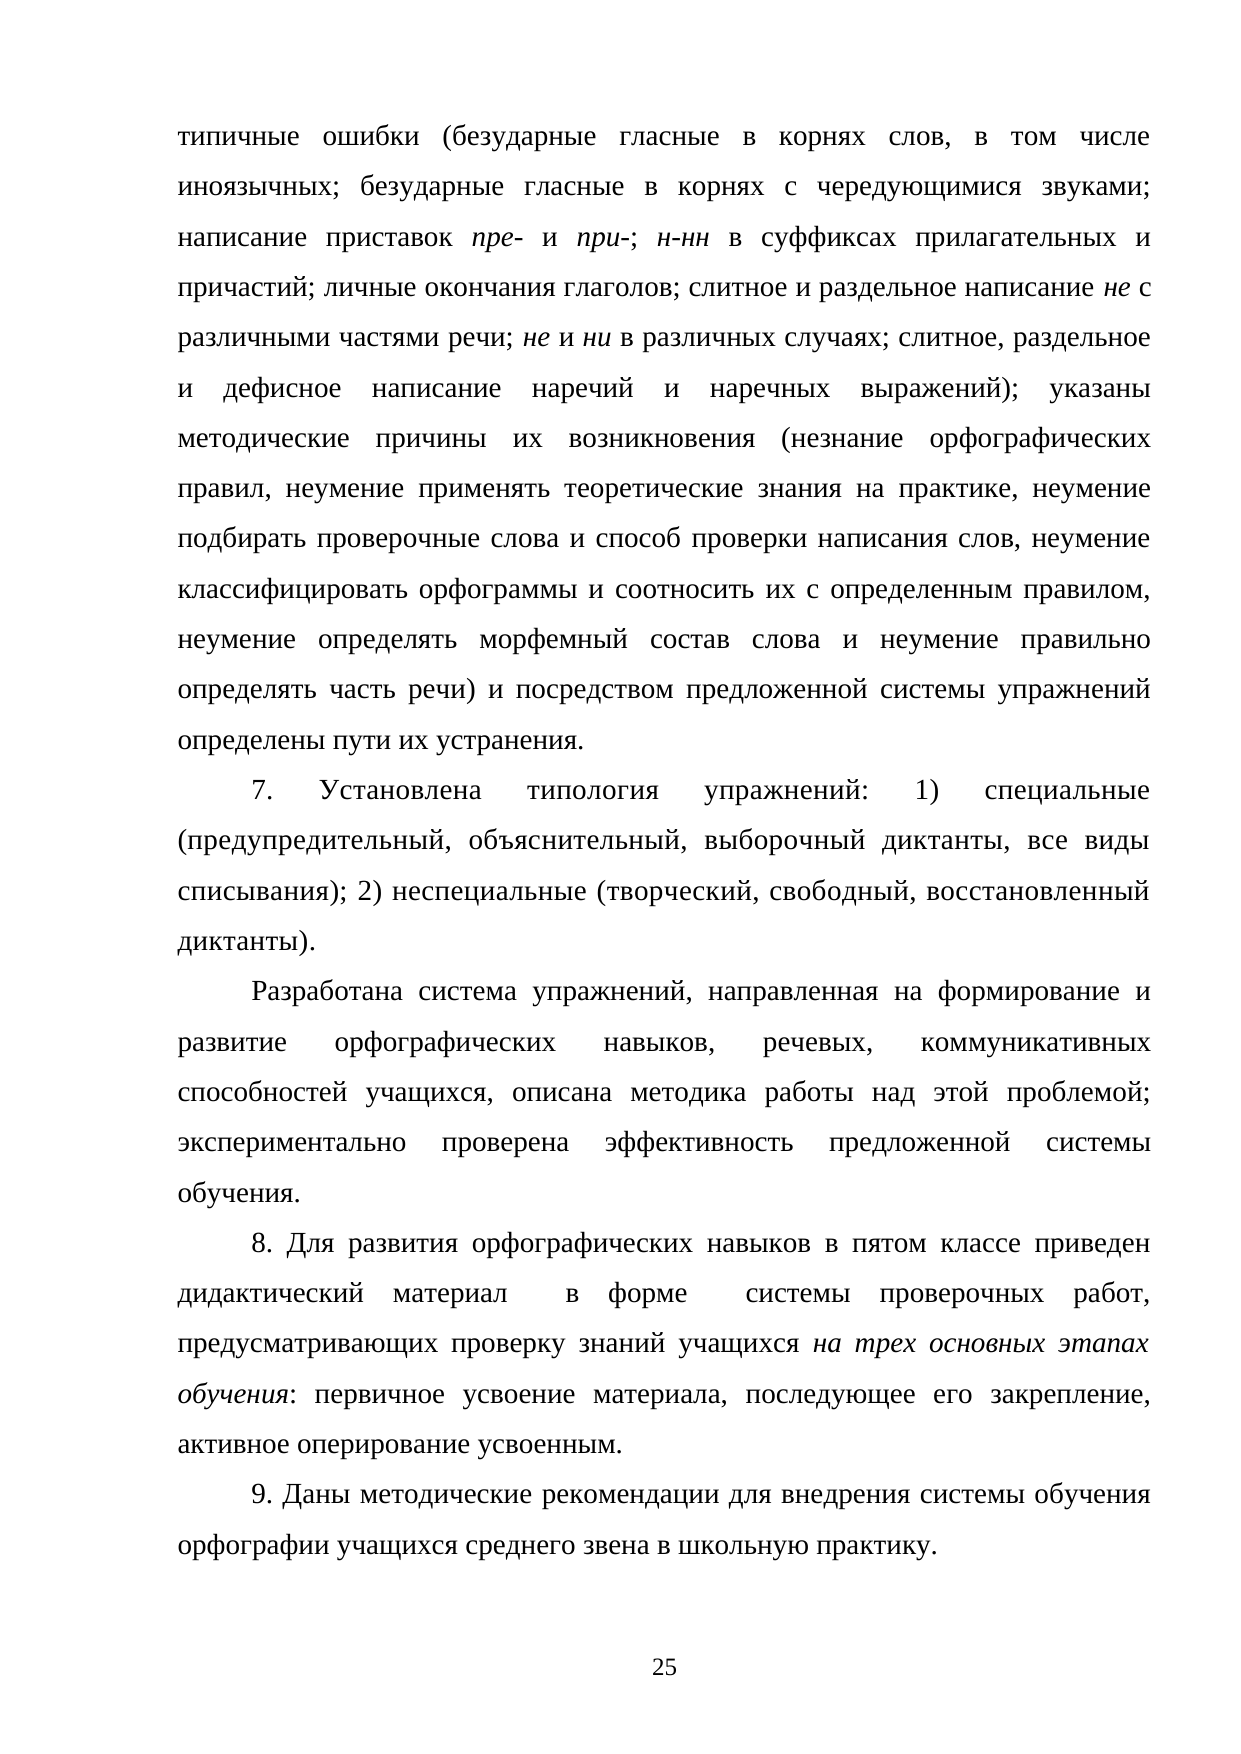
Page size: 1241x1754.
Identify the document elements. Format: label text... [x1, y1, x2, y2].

text 8. Для развития орфографических навыков в пятом классе приведен дидактический материал в форме системы проверочных работ, предусматривающих проверку знаний учащихся на трех основных этапах обучения: первичное усвоение материала, последующее его закрепление, активное оперирование усвоенным. [177, 1225, 1152, 1460]
text 9. Даны методические рекомендации для внедрения системы обучения орфографии учащихся среднего звена в школьную практику. [177, 1477, 1152, 1560]
text 7. Установлена типология упражнений: 1) специальные (предупредительный, объяснительный, выборочный диктанты, все виды списывания); 2) неспециальные (творческий, свободный, восстановленный диктанты). [177, 772, 1152, 957]
text Разработана система упражнений, направленная на формирование и развитие орфографических навыков, речевых, коммуникативных способностей учащихся, описана методика работы над этой проблемой; экспериментально проверена эффективность предложенной системы обучения. [177, 973, 1152, 1208]
text типичные ошибки (безударные гласные в корнях слов, в том числе иноязычных; безударные гласные в корнях с чередующимися звуками; написание приставок пре- и при-; н-нн в суффиксах прилагательных и причастий; личные окончания глаголов; слитное и раздельное написание не с различными частями речи; не и ни в различных случаях; слитное, раздельное и дефисное написание наречий и наречных выражений); указаны методические причины их возникновения (незнание орфографических правил, неумение применять теоретические знания на практике, неумение подбирать проверочные слова и способ проверки написания слов, неумение классифицировать орфограммы и соотносить их с определенным правилом, неумение определять морфемный состав слова и неумение правильно определять часть речи) и посредством предложенной системы упражнений определены пути их устранения. [177, 118, 1152, 755]
